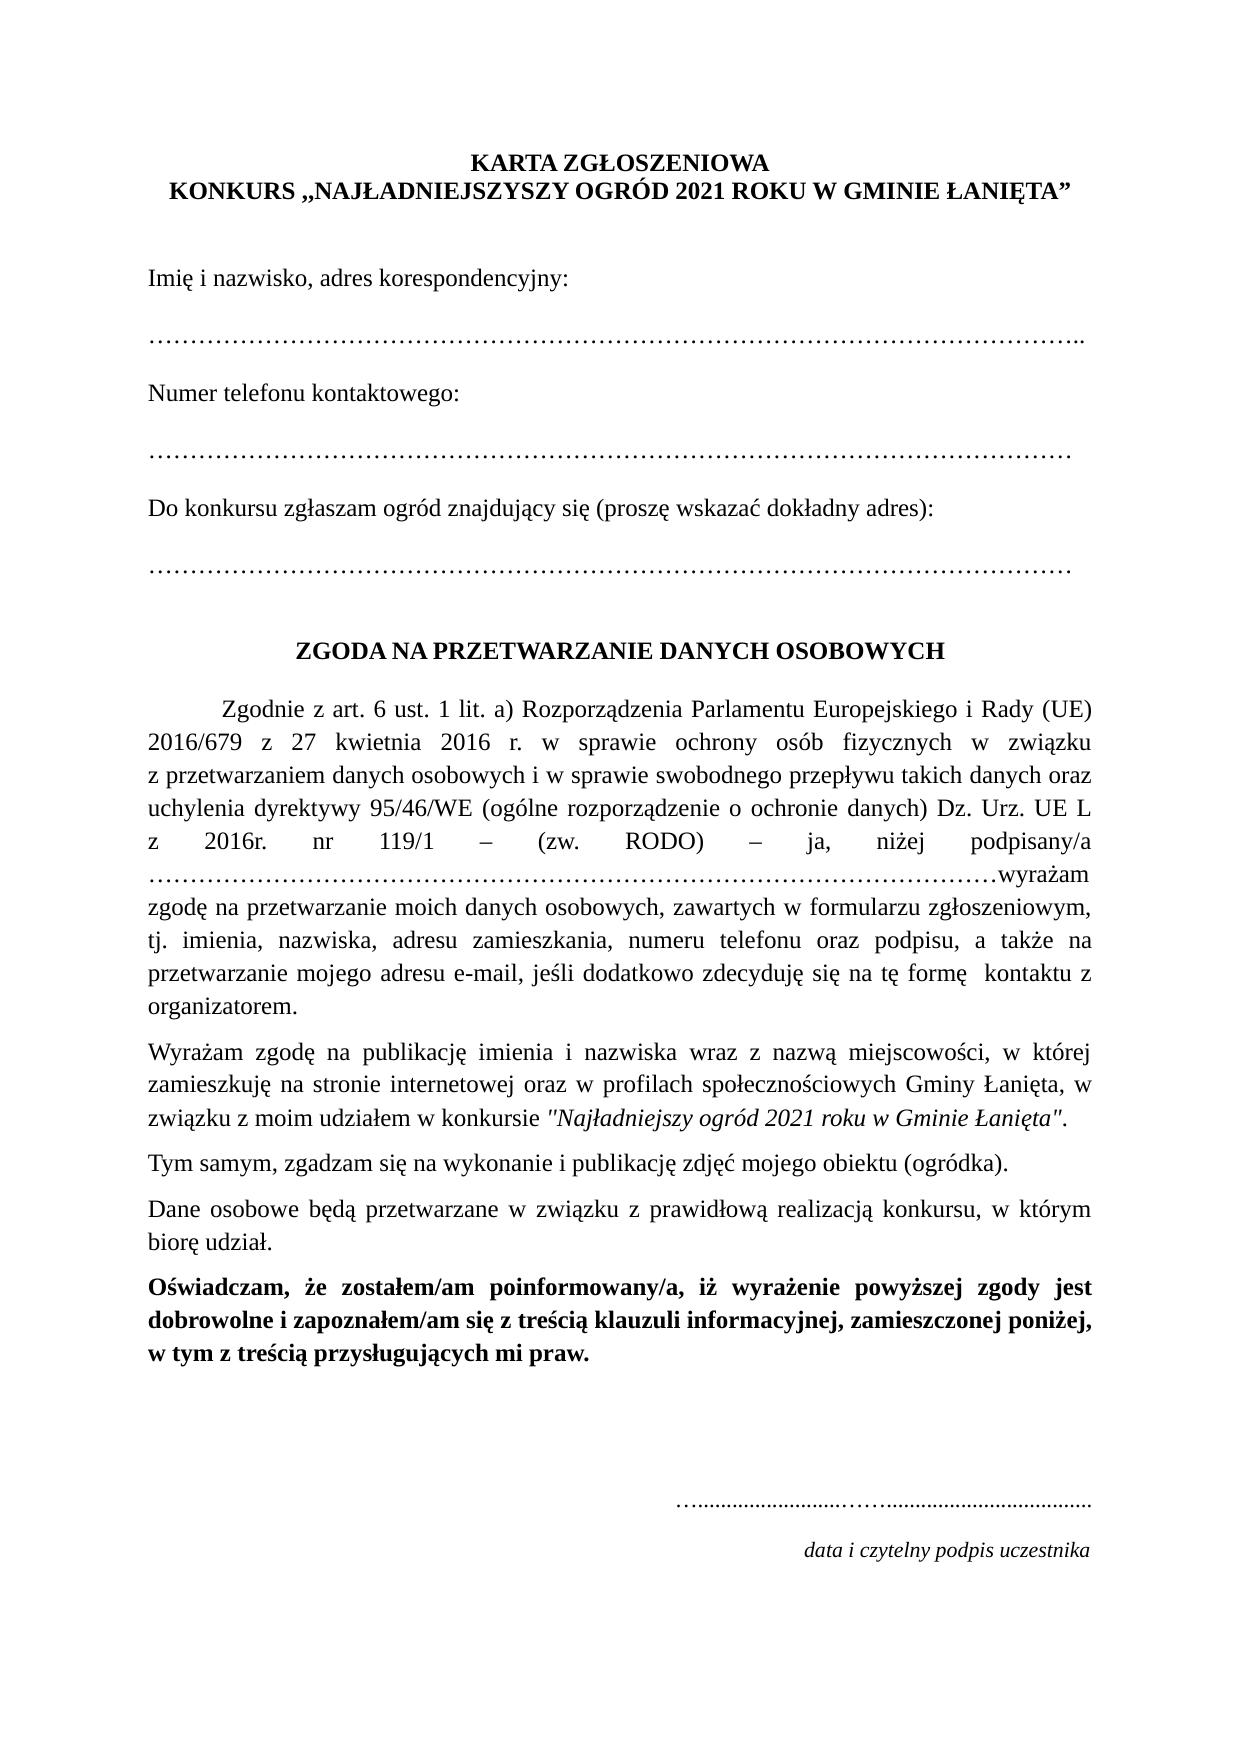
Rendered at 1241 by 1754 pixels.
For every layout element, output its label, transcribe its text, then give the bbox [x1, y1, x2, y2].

text KARTA ZGŁOSZENIOWA [148, 148, 1093, 176]
text Imię i nazwisko, adres korespondencyjny: [148, 263, 1093, 291]
text data i czytelny podpis uczestnika [148, 1537, 1093, 1562]
text Wyrażam zgodę na publikację imienia i nazwiska wraz z nazwą miejscowości, w której zamieszkuję na stronie internetowej oraz w profilach społecznościowych Gminy Łanięta, w związku z moim udziałem w konkursie ''Najładniejszy ogród 2021 roku w Gminie Łanięta". [148, 1037, 1093, 1131]
text KONKURS ,,NAJŁADNIEJSZYSZY OGRÓD 2021 ROKU W GMINIE ŁANIĘTA” [148, 176, 1093, 205]
text ZGODA NA PRZETWARZANIE DANYCH OSOBOWYCH [148, 636, 1093, 665]
text Zgodnie z art. 6 ust. 1 lit. a) Rozporządzenia Parlamentu Europejskiego i Rady (UE) 2016/679 z 27 kwietnia 2016 r. w sprawie ochrony osób fizycznych w związku z przetwarzaniem danych osobowych i w sprawie swobodnego przepływu takich danych oraz uchylenia dyrektywy 95/46/WE (ogólne rozporządzenie o ochronie danych) Dz. Urz. UE L z 2016r. nr 119/1 – (zw. RODO) – ja, niżej podpisany/a …………………………………………………………………………………………wyrażam zgodę na przetwarzanie moich danych osobowych, zawartych w formularzu zgłoszeniowym, tj. imienia, nazwiska, adresu zamieszkania, numeru telefonu oraz podpisu, a także na przetwarzanie mojego adresu e-mail, jeśli dodatkowo zdecyduję się na tę formę kontaktu z organizatorem. [148, 694, 1093, 1020]
text Numer telefonu kontaktowego: [148, 378, 1093, 406]
text ………………………………………………………………………………………………….. [148, 320, 1093, 349]
text Oświadczam, że zostałem/am poinformowany/a, iż wyrażenie powyższej zgody jest dobrowolne i zapoznałem/am się z treścią klauzuli informacyjnej, zamieszczonej poniżej, w tym z treścią przysługujących mi praw. [148, 1272, 1093, 1367]
text Dane osobowe będą przetwarzane w związku z prawidłową realizacją konkursu, w którym biorę udział. [148, 1194, 1093, 1255]
text ….........................…….................................... [148, 1486, 1093, 1512]
text ………………………………………………………………………………………………… [148, 435, 1093, 464]
text Tym samym, zgadzam się na wykonanie i publikację zdjęć mojego obiektu (ogródka). [148, 1148, 1093, 1177]
text Do konkursu zgłaszam ogród znajdujący się (proszę wskazać dokładny adres): [148, 493, 1093, 521]
text ………………………………………………………………………………………………… [148, 550, 1093, 579]
